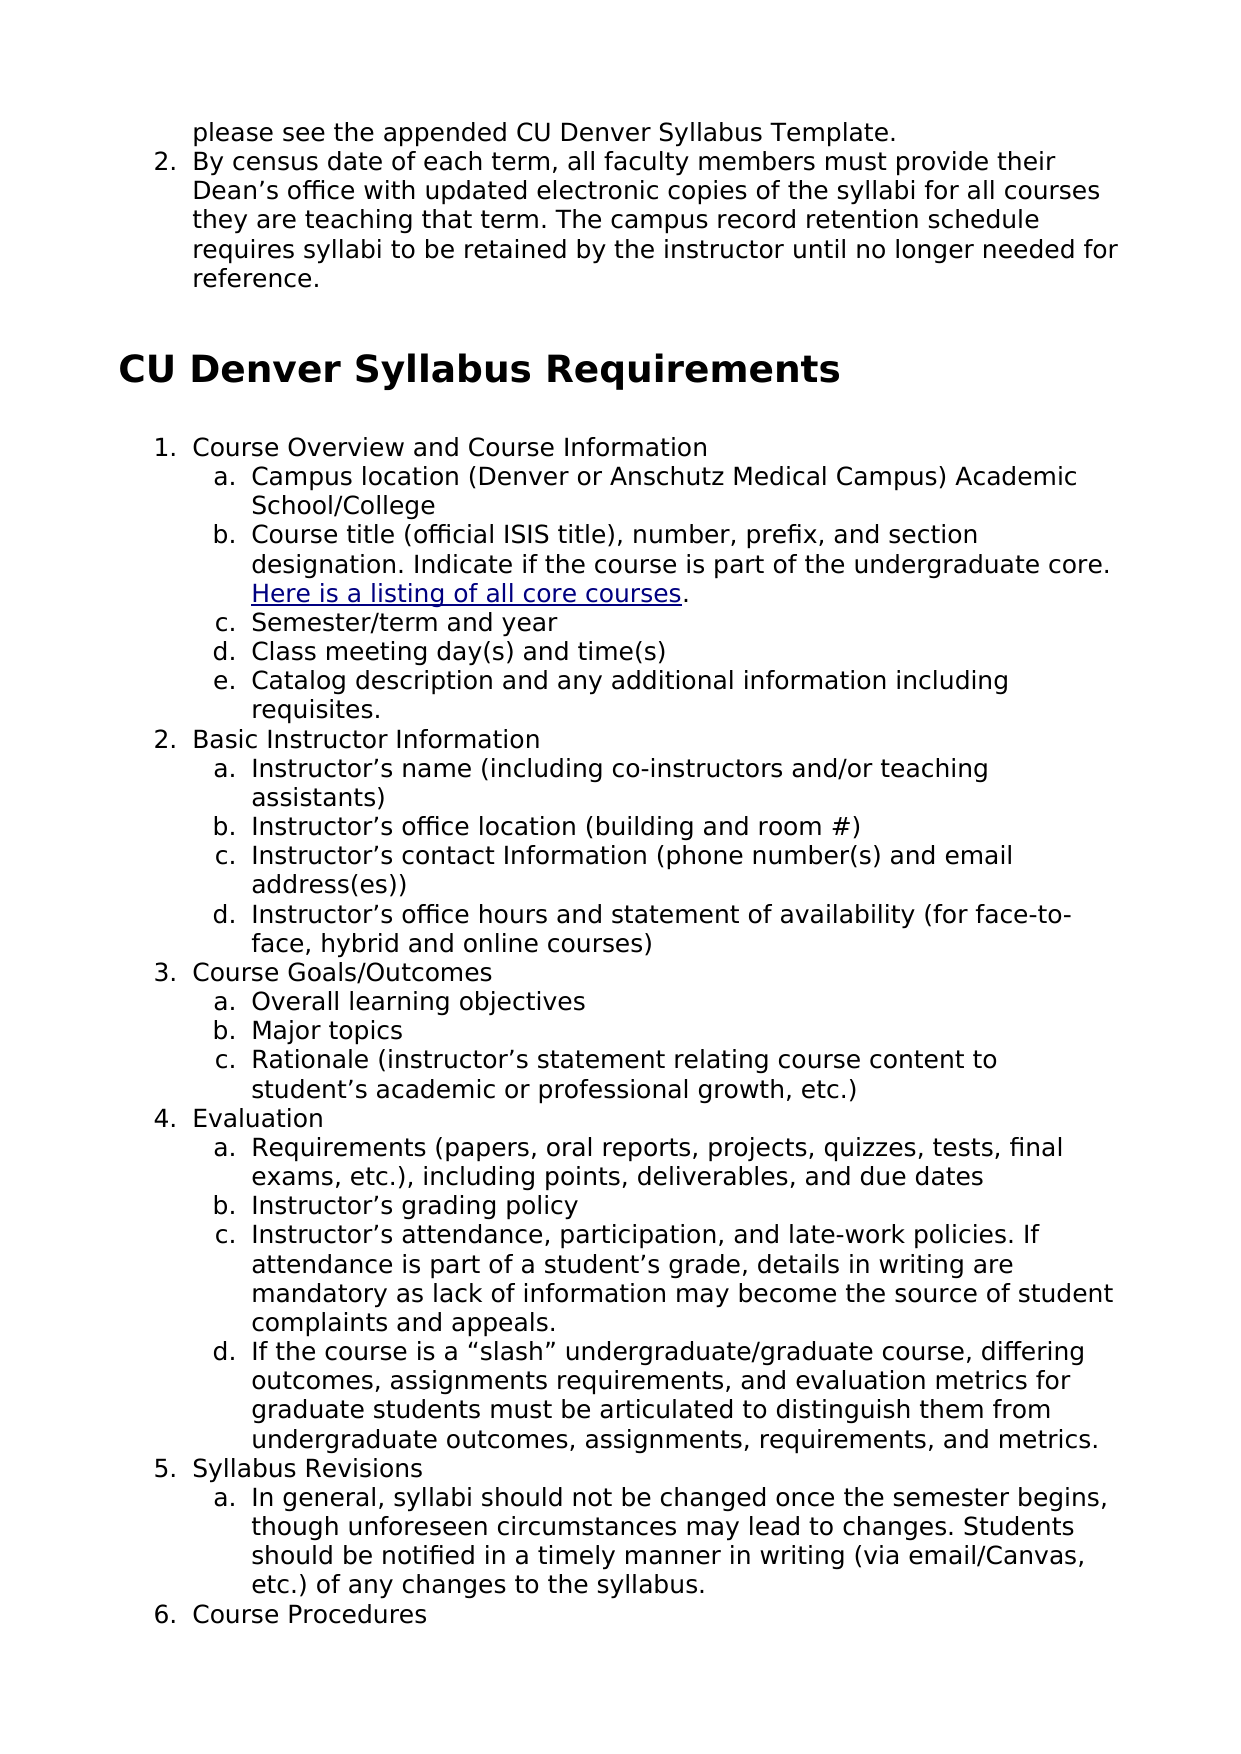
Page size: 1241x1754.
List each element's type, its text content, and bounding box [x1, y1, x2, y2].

list Catalog description and any additional information including requisites. [236, 667, 1122, 725]
list Instructor’s name (including co-instructors and/or teaching assistants) [236, 754, 1122, 812]
list Overall learning objectives [236, 987, 1122, 1017]
list Course Overview and Course Information [177, 433, 1122, 462]
list Major topics [236, 1017, 1122, 1046]
list Course title (official ISIS title), number, prefix, and section designation. Indicate if the course is part of the undergraduate core. Here is a listing of all core courses. [236, 521, 1122, 608]
list Syllabus Revisions [177, 1454, 1122, 1483]
list Instructor’s office location (building and room #) [236, 812, 1122, 842]
list Instructor’s grading policy [236, 1192, 1122, 1221]
list Instructor’s office hours and statement of availability (for face-to-face, hybrid and online courses) [236, 900, 1122, 958]
list please see the appended CU Denver Syllabus Template. [177, 118, 1122, 147]
list Class meeting day(s) and time(s) [236, 637, 1122, 667]
list Evaluation [177, 1104, 1122, 1133]
list By census date of each term, all faculty members must provide their Dean’s office with updated electronic copies of the syllabi for all courses they are teaching that term. The campus record retention schedule requires syllabi to be retained by the instructor until no longer needed for reference. [177, 147, 1122, 293]
list Semester/term and year [236, 608, 1122, 637]
list Campus location (Denver or Anschutz Medical Campus) Academic School/College [236, 462, 1122, 521]
list Course Procedures [177, 1600, 1122, 1629]
list In general, syllabi should not be changed once the semester begins, though unforeseen circumstances may lead to changes. Students should be notified in a timely manner in writing (via email/Canvas, etc.) of any changes to the syllabus. [236, 1483, 1122, 1600]
list If the course is a “slash” undergraduate/graduate course, differing outcomes, assignments requirements, and evaluation metrics for graduate students must be articulated to distinguish them from undergraduate outcomes, assignments, requirements, and metrics. [236, 1337, 1122, 1454]
list Instructor’s contact Information (phone number(s) and email address(es)) [236, 842, 1122, 900]
subtitle CU Denver Syllabus Requirements [118, 348, 1122, 391]
list Basic Instructor Information [177, 725, 1122, 754]
list Course Goals/Outcomes [177, 958, 1122, 987]
list Requirements (papers, oral reports, projects, quizzes, tests, final exams, etc.), including points, deliverables, and due dates [236, 1133, 1122, 1192]
list Instructor’s attendance, participation, and late-work policies. If attendance is part of a student’s grade, details in writing are mandatory as lack of information may become the source of student complaints and appeals. [236, 1221, 1122, 1337]
list Rationale (instructor’s statement relating course content to student’s academic or professional growth, etc.) [236, 1046, 1122, 1104]
